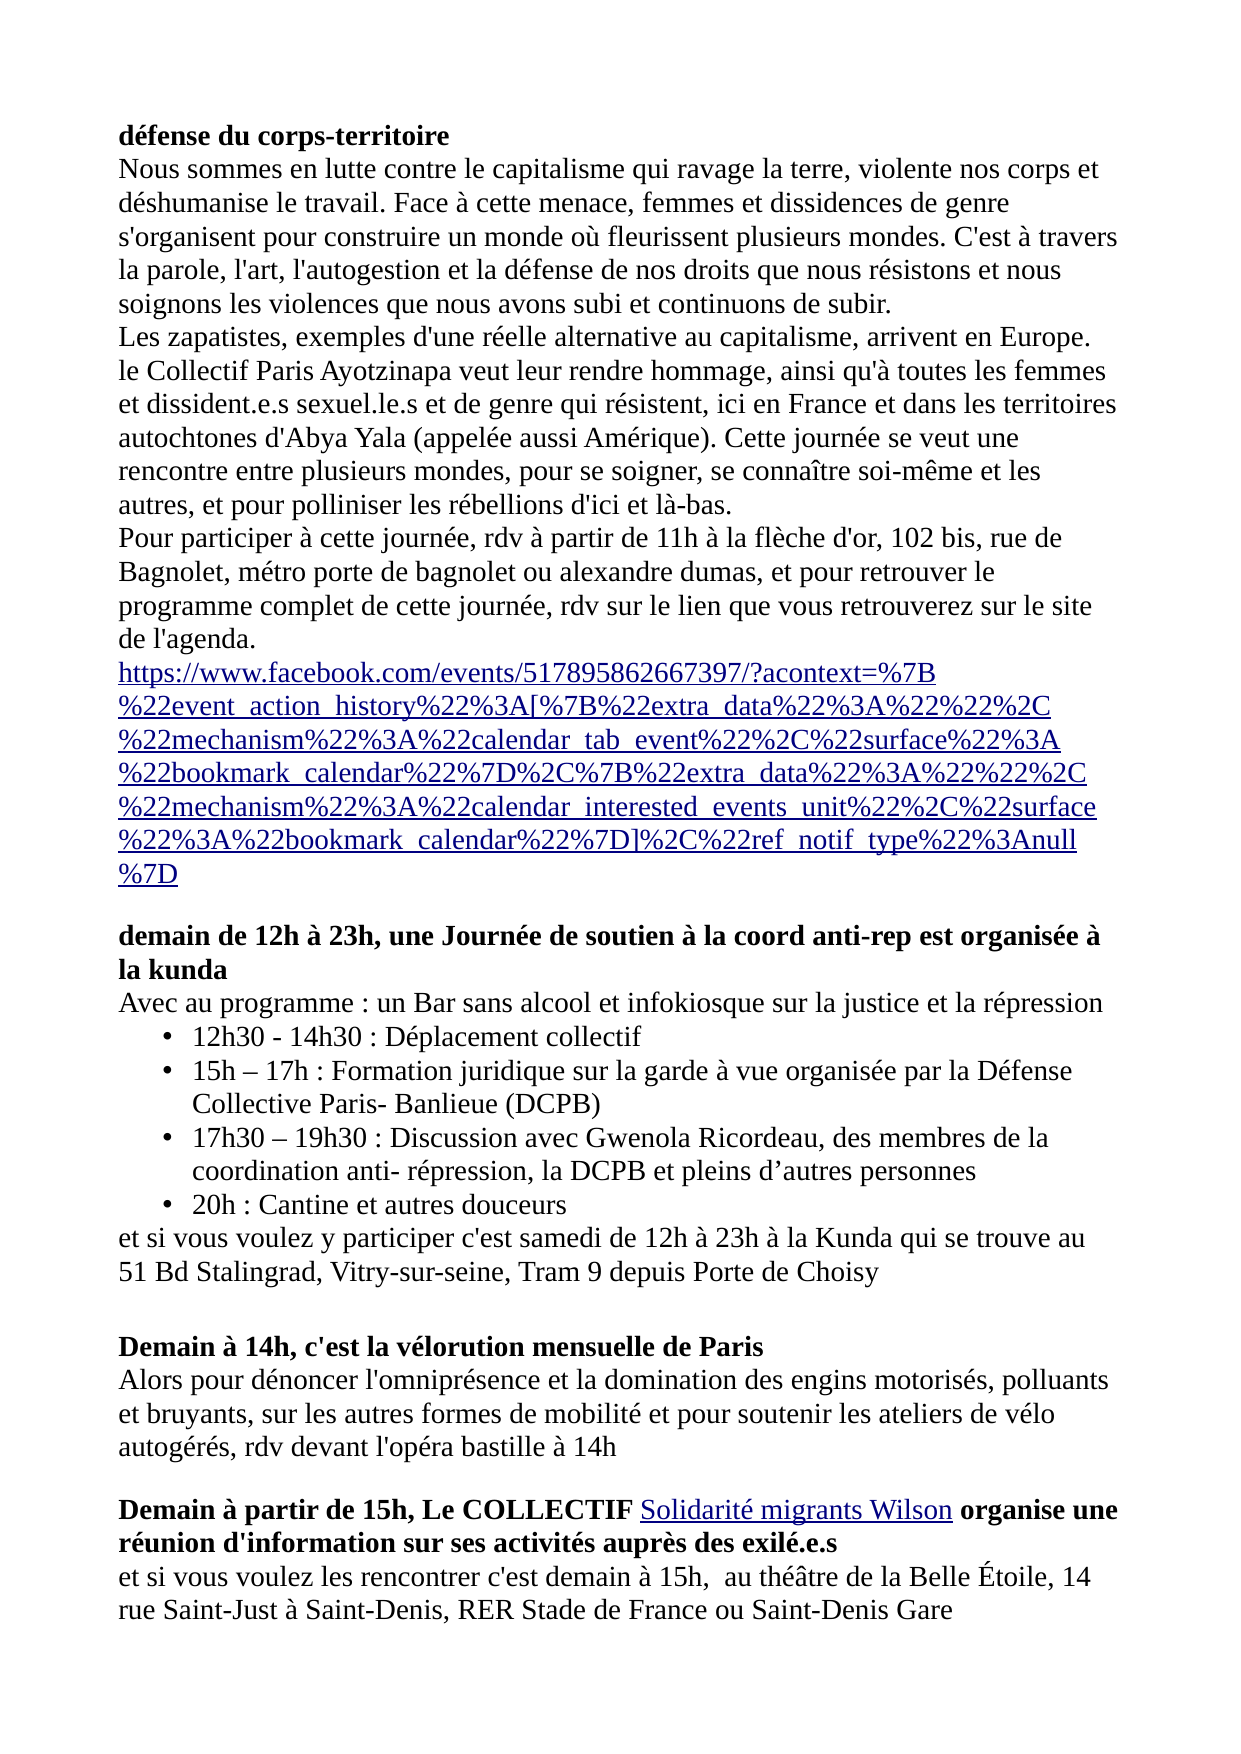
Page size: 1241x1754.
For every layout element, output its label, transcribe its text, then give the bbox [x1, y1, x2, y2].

text demain de 12h à 23h, une Journée de soutien à la coord anti-rep est organisée à la kunda [118, 918, 1122, 985]
list 17h30 – 19h30 : Discussion avec Gwenola Ricordeau, des membres de la coordination anti- répression, la DCPB et pleins d’autres personnes [162, 1120, 1122, 1187]
text Demain à 14h, c'est la vélorution mensuelle de Paris [118, 1329, 1122, 1362]
text Pour participer à cette journée, rdv à partir de 11h à la flèche d'or, 102 bis, rue de Bagnolet, métro porte de bagnolet ou alexandre dumas, et pour retrouver le programme complet de cette journée, rdv sur le lien que vous retrouverez sur le site de l'agenda. [118, 521, 1122, 655]
text Avec au programme : un Bar sans alcool et infokiosque sur la justice et la répression [118, 985, 1122, 1019]
list 15h – 17h : Formation juridique sur la garde à vue organisée par la Défense Collective Paris- Banlieue (DCPB) [162, 1053, 1122, 1120]
list 12h30 - 14h30 : Déplacement collectif [162, 1019, 1122, 1053]
text https://www.facebook.com/events/517895862667397/?acontext=%7B%22event_action_history%22%3A[%7B%22extra_data%22%3A%22%22%2C%22mechanism%22%3A%22calendar_tab_event%22%2C%22surface%22%3A%22bookmark_calendar%22%7D%2C%7B%22extra_data%22%3A%22%22%2C%22mechanism%22%3A%22calendar_interested_events_unit%22%2C%22surface%22%3A%22bookmark_calendar%22%7D]%2C%22ref_notif_type%22%3Anull%7D [118, 655, 1122, 889]
text et si vous voulez les rencontrer c'est demain à 15h, au théâtre de la Belle Étoile, 14 rue Saint-Just à Saint-Denis, RER Stade de France ou Saint-Denis Gare [118, 1559, 1122, 1626]
text défense du corps-territoire [118, 118, 1122, 152]
text Alors pour dénoncer l'omniprésence et la domination des engins motorisés, polluants et bruyants, sur les autres formes de mobilité et pour soutenir les ateliers de vélo autogérés, rdv devant l'opéra bastille à 14h [118, 1362, 1122, 1463]
list 20h : Cantine et autres douceurs [162, 1187, 1122, 1221]
text et si vous voulez y participer c'est samedi de 12h à 23h à la Kunda qui se trouve au 51 Bd Stalingrad, Vitry-sur-seine, Tram 9 depuis Porte de Choisy [118, 1221, 1122, 1288]
text Nous sommes en lutte contre le capitalisme qui ravage la terre, violente nos corps et déshumanise le travail. Face à cette menace, femmes et dissidences de genre s'organisent pour construire un monde où fleurissent plusieurs mondes. C'est à travers la parole, l'art, l'autogestion et la défense de nos droits que nous résistons et nous soignons les violences que nous avons subi et continuons de subir. [118, 152, 1122, 319]
text Demain à partir de 15h, Le COLLECTIF Solidarité migrants Wilson organise une réunion d'information sur ses activités auprès des exilé.e.s [118, 1492, 1122, 1559]
text Les zapatistes, exemples d'une réelle alternative au capitalisme, arrivent en Europe. le Collectif Paris Ayotzinapa veut leur rendre hommage, ainsi qu'à toutes les femmes et dissident.e.s sexuel.le.s et de genre qui résistent, ici en France et dans les territoires autochtones d'Abya Yala (appelée aussi Amérique). Cette journée se veut une rencontre entre plusieurs mondes, pour se soigner, se connaître soi-même et les autres, et pour polliniser les rébellions d'ici et là-bas. [118, 319, 1122, 521]
